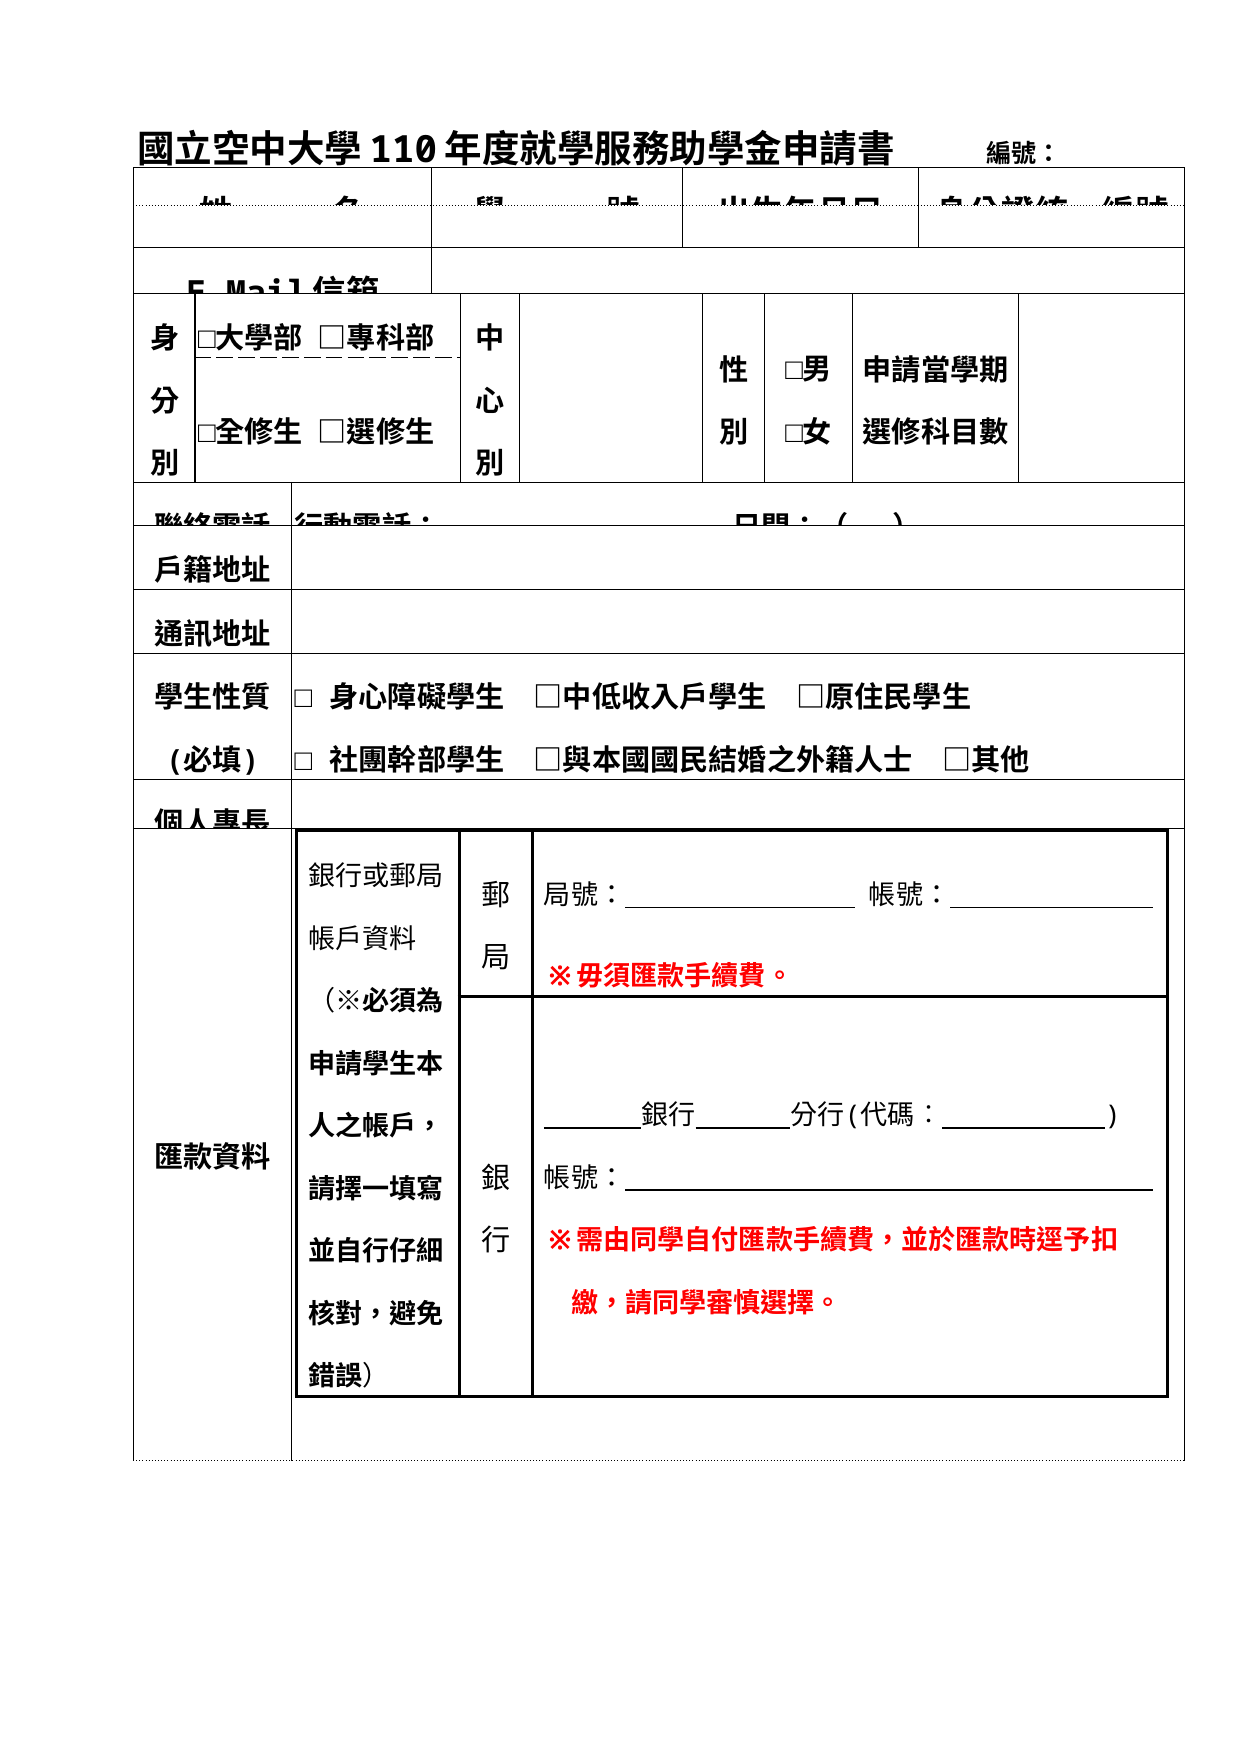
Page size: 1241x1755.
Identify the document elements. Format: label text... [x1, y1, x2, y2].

table_cell [683, 205, 918, 247]
table_header 局號： 帳號： ※毋須匯款手續費。 [534, 832, 1166, 995]
table_cell 銀行 分行(代碼︰ ) 帳號： ※需由同學自付匯款手續費，並於匯款時逕予扣繳，請同學審慎選擇。 [534, 998, 1166, 1395]
table_cell 性別 [703, 294, 764, 482]
table_cell [432, 205, 682, 247]
table_cell [520, 294, 702, 482]
table_header 姓 名 [134, 168, 431, 205]
table_cell □ 身心障礙學生 □中低收入戶學生 □原住民學生 □ 社團幹部學生 □與本國國民結婚之外籍人士 □其他 [292, 654, 1184, 778]
table_cell 身分別 [134, 294, 194, 482]
table_cell E-Mail信箱 [134, 248, 431, 293]
table_cell 聯絡電話 [134, 483, 291, 525]
table_cell 匯款資料 [134, 829, 291, 1460]
table_cell [292, 526, 1184, 589]
table_cell 戶籍地址 [134, 526, 291, 589]
table_cell [919, 205, 1184, 247]
table_header 出生年月日 [683, 168, 918, 205]
table_cell 申請當學期 選修科目數 [853, 294, 1018, 482]
table_cell □男 □女 [765, 294, 852, 482]
table_cell □大學部 □專科部 [196, 294, 460, 357]
table_cell [134, 205, 431, 247]
table_header 身分證統一編號 [919, 168, 1184, 205]
table_cell [292, 780, 1184, 828]
table_header 學 號 [432, 168, 682, 205]
table_cell [432, 248, 1184, 293]
table_header 銀行或郵局帳戶資料（※必須為申請學生本人之帳戶，請擇一填寫並自行仔細核對，避免錯誤） [298, 832, 458, 1395]
text 國立空中大學110年度就學服務助學金申請書 編號： [118, 105, 1152, 167]
table_cell 銀行 [461, 998, 531, 1395]
table_cell 中心別 [461, 294, 519, 482]
table_header 郵局 [461, 832, 531, 995]
table_cell 行動電話： 日間：（ ） [292, 483, 1184, 525]
table_cell 個人專長 [134, 780, 291, 828]
table_cell 學生性質 (必填) [134, 654, 291, 778]
table_cell 通訊地址 [134, 590, 291, 652]
table_cell [292, 829, 1184, 1460]
table_cell □全修生 □選修生 [196, 357, 460, 482]
table_cell [1019, 294, 1184, 482]
table_cell [292, 590, 1184, 652]
